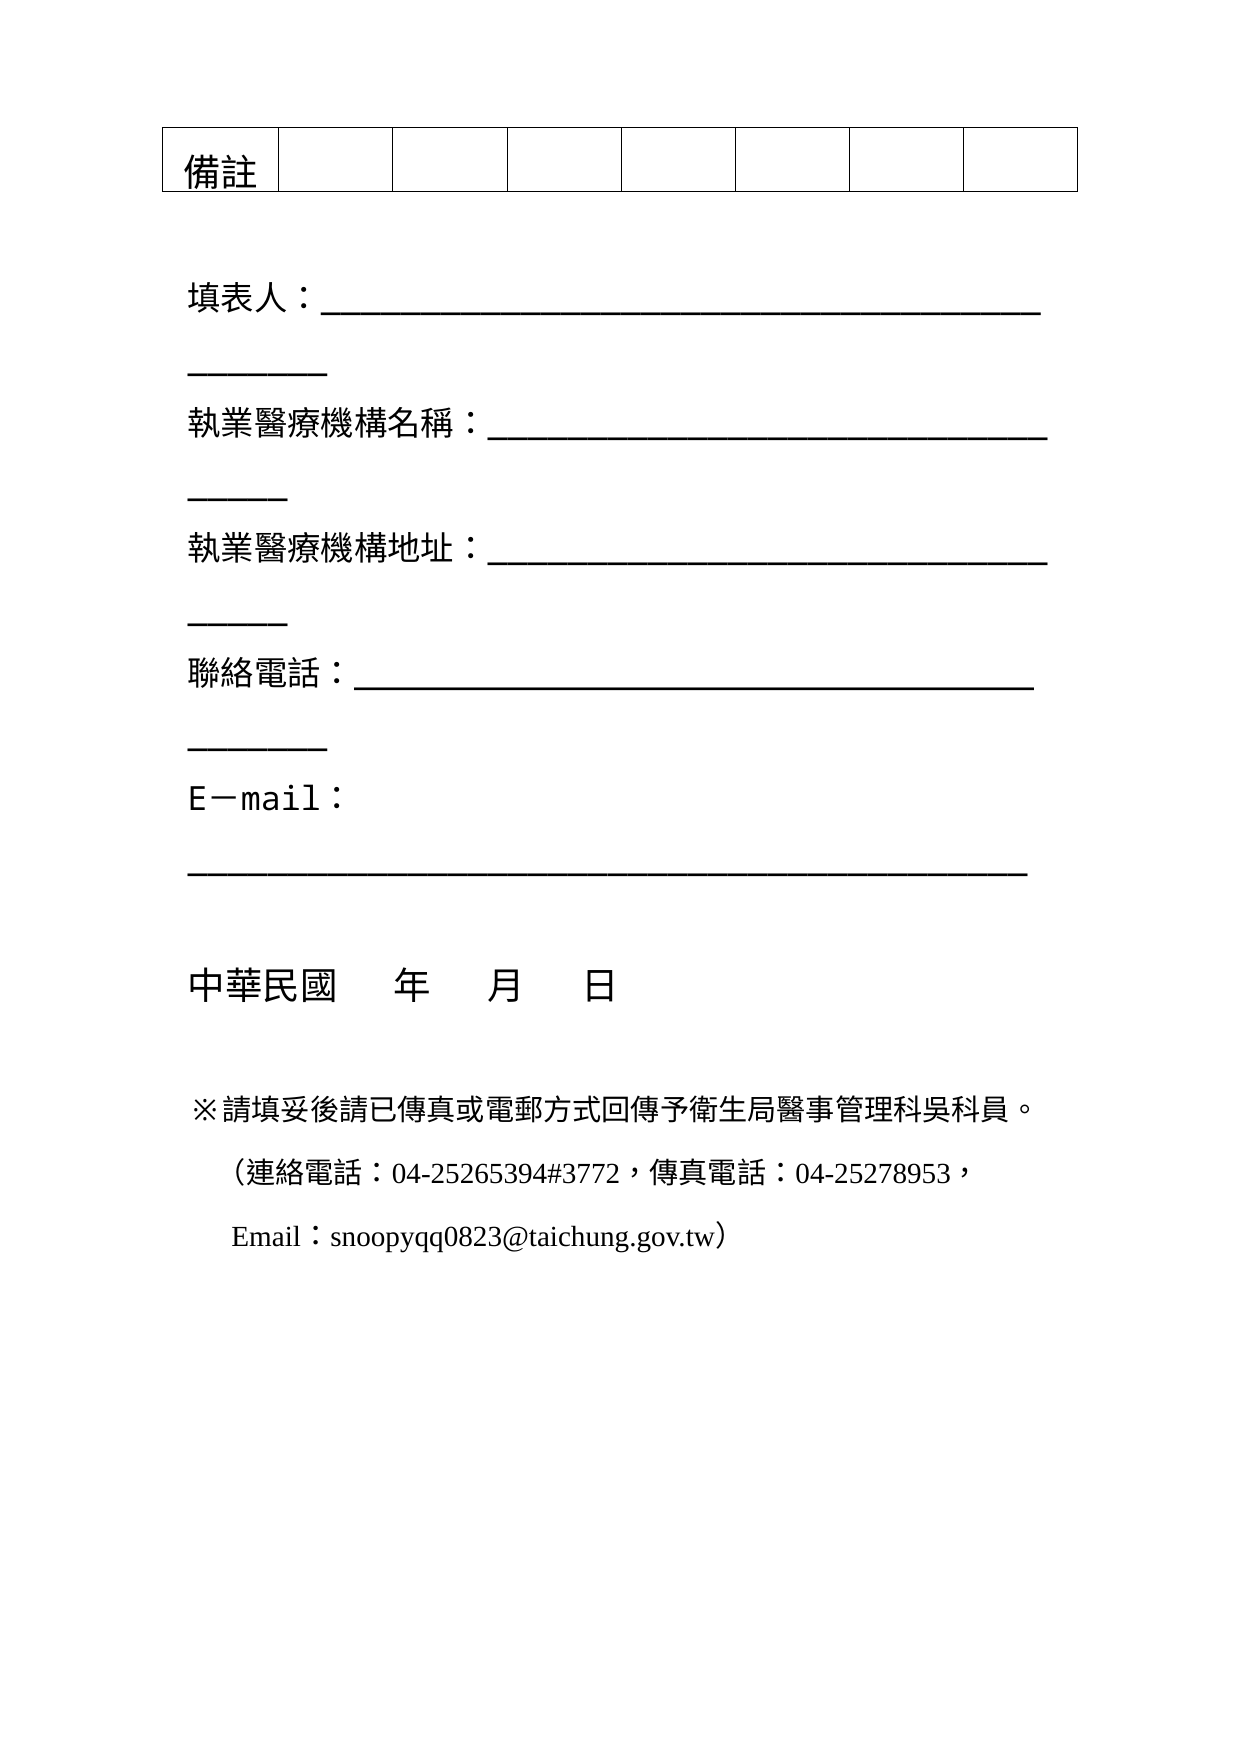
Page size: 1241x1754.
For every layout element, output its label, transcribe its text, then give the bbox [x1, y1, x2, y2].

text ※請填妥後請已傳真或電郵方式回傳予衛生局醫事管理科吳科員。 [187, 1067, 1053, 1129]
table_cell [850, 128, 963, 191]
table_cell 備註 [163, 128, 278, 191]
text 執業醫療機構名稱：_________________________________ [187, 379, 1053, 504]
text 中華民國 年 月 日 [187, 942, 1053, 1004]
table_cell [508, 128, 621, 191]
text 執業醫療機構地址：_________________________________ [187, 504, 1053, 629]
text 填表人：___________________________________________ [187, 254, 1053, 379]
text （連絡電話：04-25265394#3772，傳真電話：04-25278953， [217, 1129, 1053, 1192]
text Email：snoopyqq0823@taichung.gov.tw） [217, 1192, 1053, 1254]
table_cell [964, 128, 1077, 191]
text E－mail：__________________________________________ [187, 754, 1053, 879]
table_cell [393, 128, 507, 191]
text 聯絡電話：_________________________________________ [187, 629, 1053, 754]
table_cell [736, 128, 849, 191]
table_cell [622, 128, 735, 191]
table_cell [279, 128, 392, 191]
